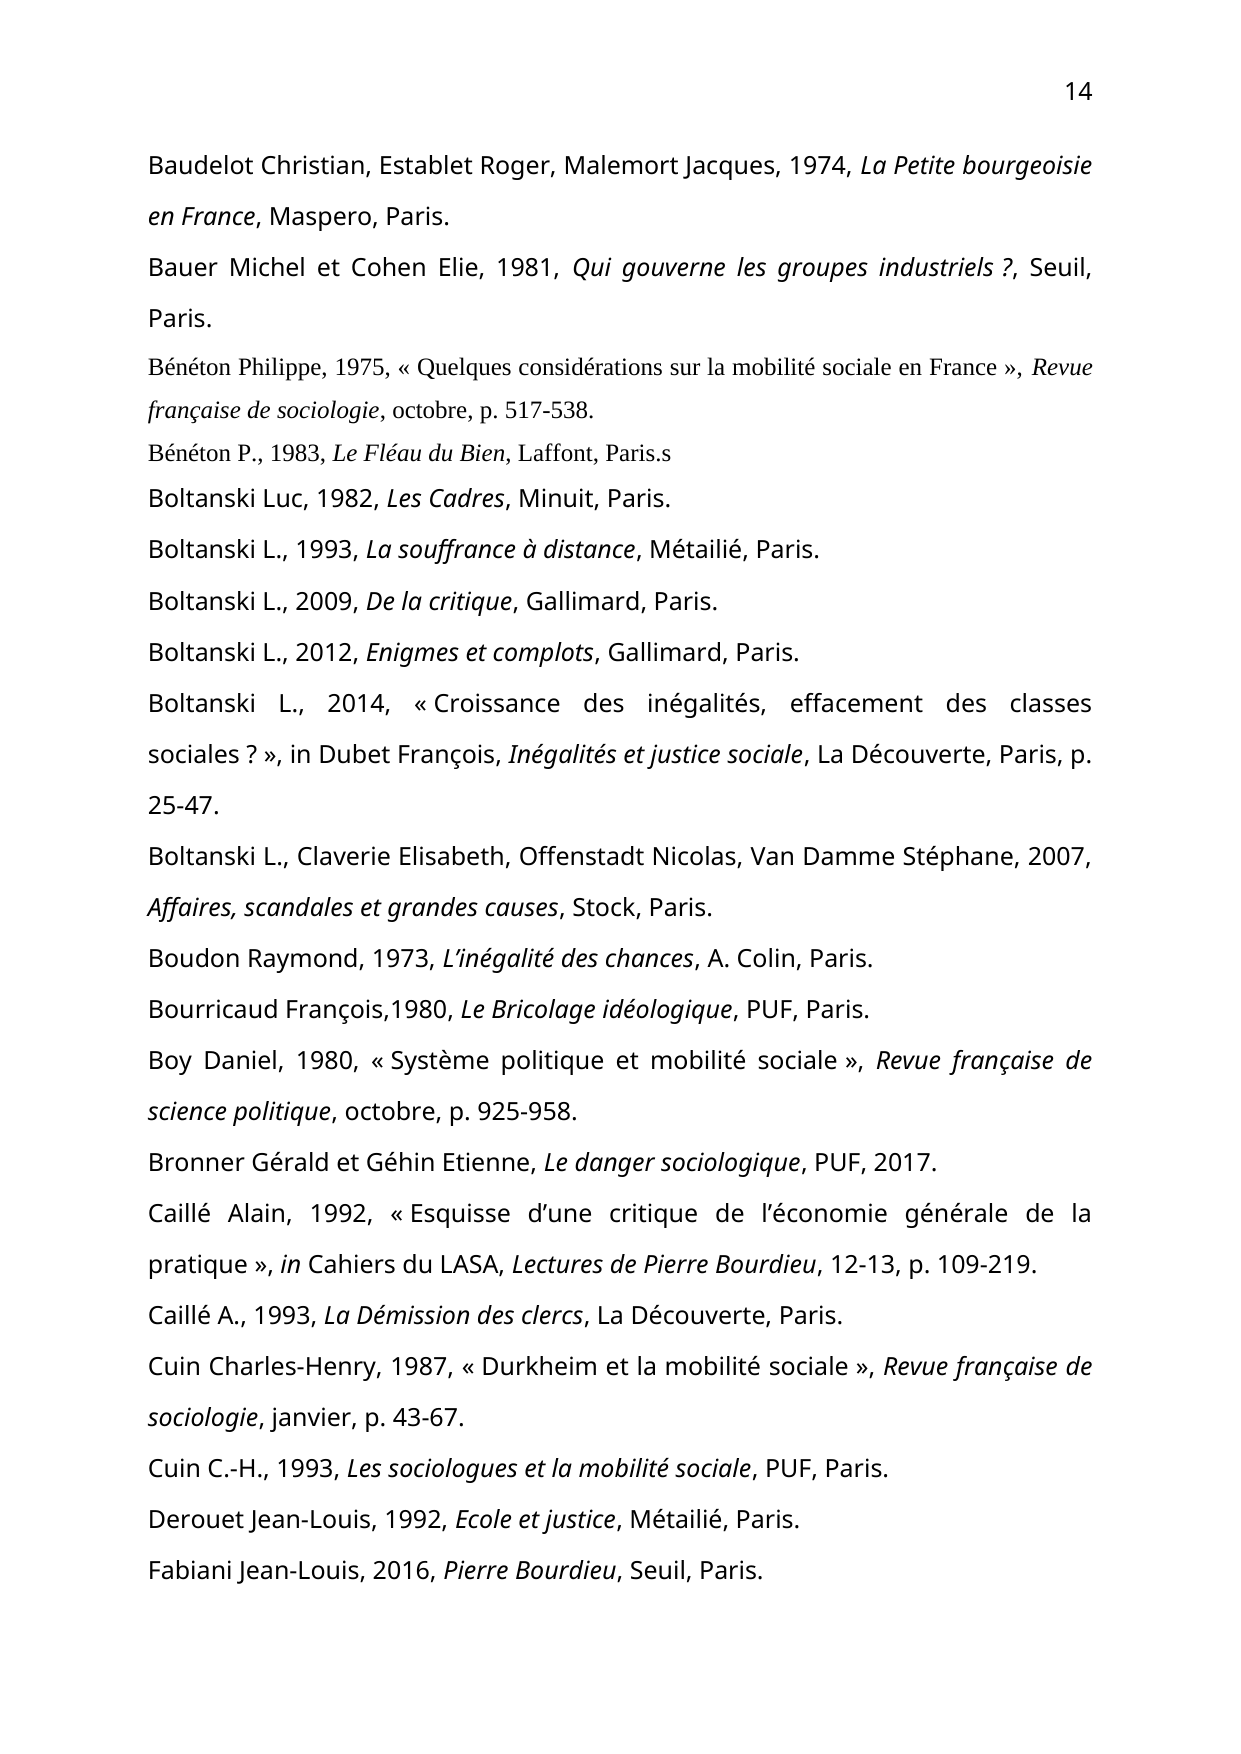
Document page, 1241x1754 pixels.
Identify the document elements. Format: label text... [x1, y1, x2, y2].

text Derouet Jean-Louis, 1992, Ecole et justice, Métailié, Paris. [148, 1502, 1093, 1536]
text Bénéton Philippe, 1975, « Quelques considérations sur la mobilité sociale en France », Revue française de sociologie, octobre, p. 517-538. [91, 352, 1093, 424]
text Boudon Raymond, 1973, L’inégalité des chances, A. Colin, Paris. [148, 941, 1093, 974]
text Bourricaud François,1980, Le Bricolage idéologique, PUF, Paris. [148, 992, 1093, 1026]
text Fabiani Jean-Louis, 2016, Pierre Bourdieu, Seuil, Paris. [148, 1553, 1093, 1587]
text Bauer Michel et Cohen Elie, 1981, Qui gouverne les groupes industriels ?, Seuil, Paris. [91, 250, 1093, 335]
text Cuin Charles-Henry, 1987, « Durkheim et la mobilité sociale », Revue française de sociologie, janvier, p. 43-67. [91, 1349, 1093, 1434]
text Caillé A., 1993, La Démission des clercs, La Découverte, Paris. [91, 1298, 1093, 1332]
text Caillé Alain, 1992, « Esquisse d’une critique de l’économie générale de la pratique », in Cahiers du LASA, Lectures de Pierre Bourdieu, 12-13, p. 109-219. [91, 1196, 1093, 1281]
text Boltanski L., 2014, « Croissance des inégalités, effacement des classes sociales ? », in Dubet François, Inégalités et justice sociale, La Découverte, Paris, p. 25-47. [148, 685, 1093, 821]
text Boltanski L., 1993, La souffrance à distance, Métailié, Paris. [148, 532, 1093, 566]
text Bénéton P., 1983, Le Fléau du Bien, Laffont, Paris.s [91, 438, 1093, 467]
text Boltanski Luc, 1982, Les Cadres, Minuit, Paris. [148, 481, 1093, 515]
text Bronner Gérald et Géhin Etienne, Le danger sociologique, PUF, 2017. [91, 1145, 1093, 1179]
text Baudelot Christian, Establet Roger, Malemort Jacques, 1974, La Petite bourgeoisie en France, Maspero, Paris. [91, 148, 1093, 233]
text Boltanski L., 2012, Enigmes et complots, Gallimard, Paris. [148, 634, 1093, 668]
text Boltanski L., 2009, De la critique, Gallimard, Paris. [148, 583, 1093, 617]
text Boltanski L., Claverie Elisabeth, Offenstadt Nicolas, Van Damme Stéphane, 2007, Affaires, scandales et grandes causes, Stock, Paris. [148, 838, 1093, 923]
text Cuin C.-H., 1993, Les sociologues et la mobilité sociale, PUF, Paris. [148, 1451, 1093, 1485]
text Boy Daniel, 1980, « Système politique et mobilité sociale », Revue française de science politique, octobre, p. 925-958. [148, 1043, 1093, 1128]
